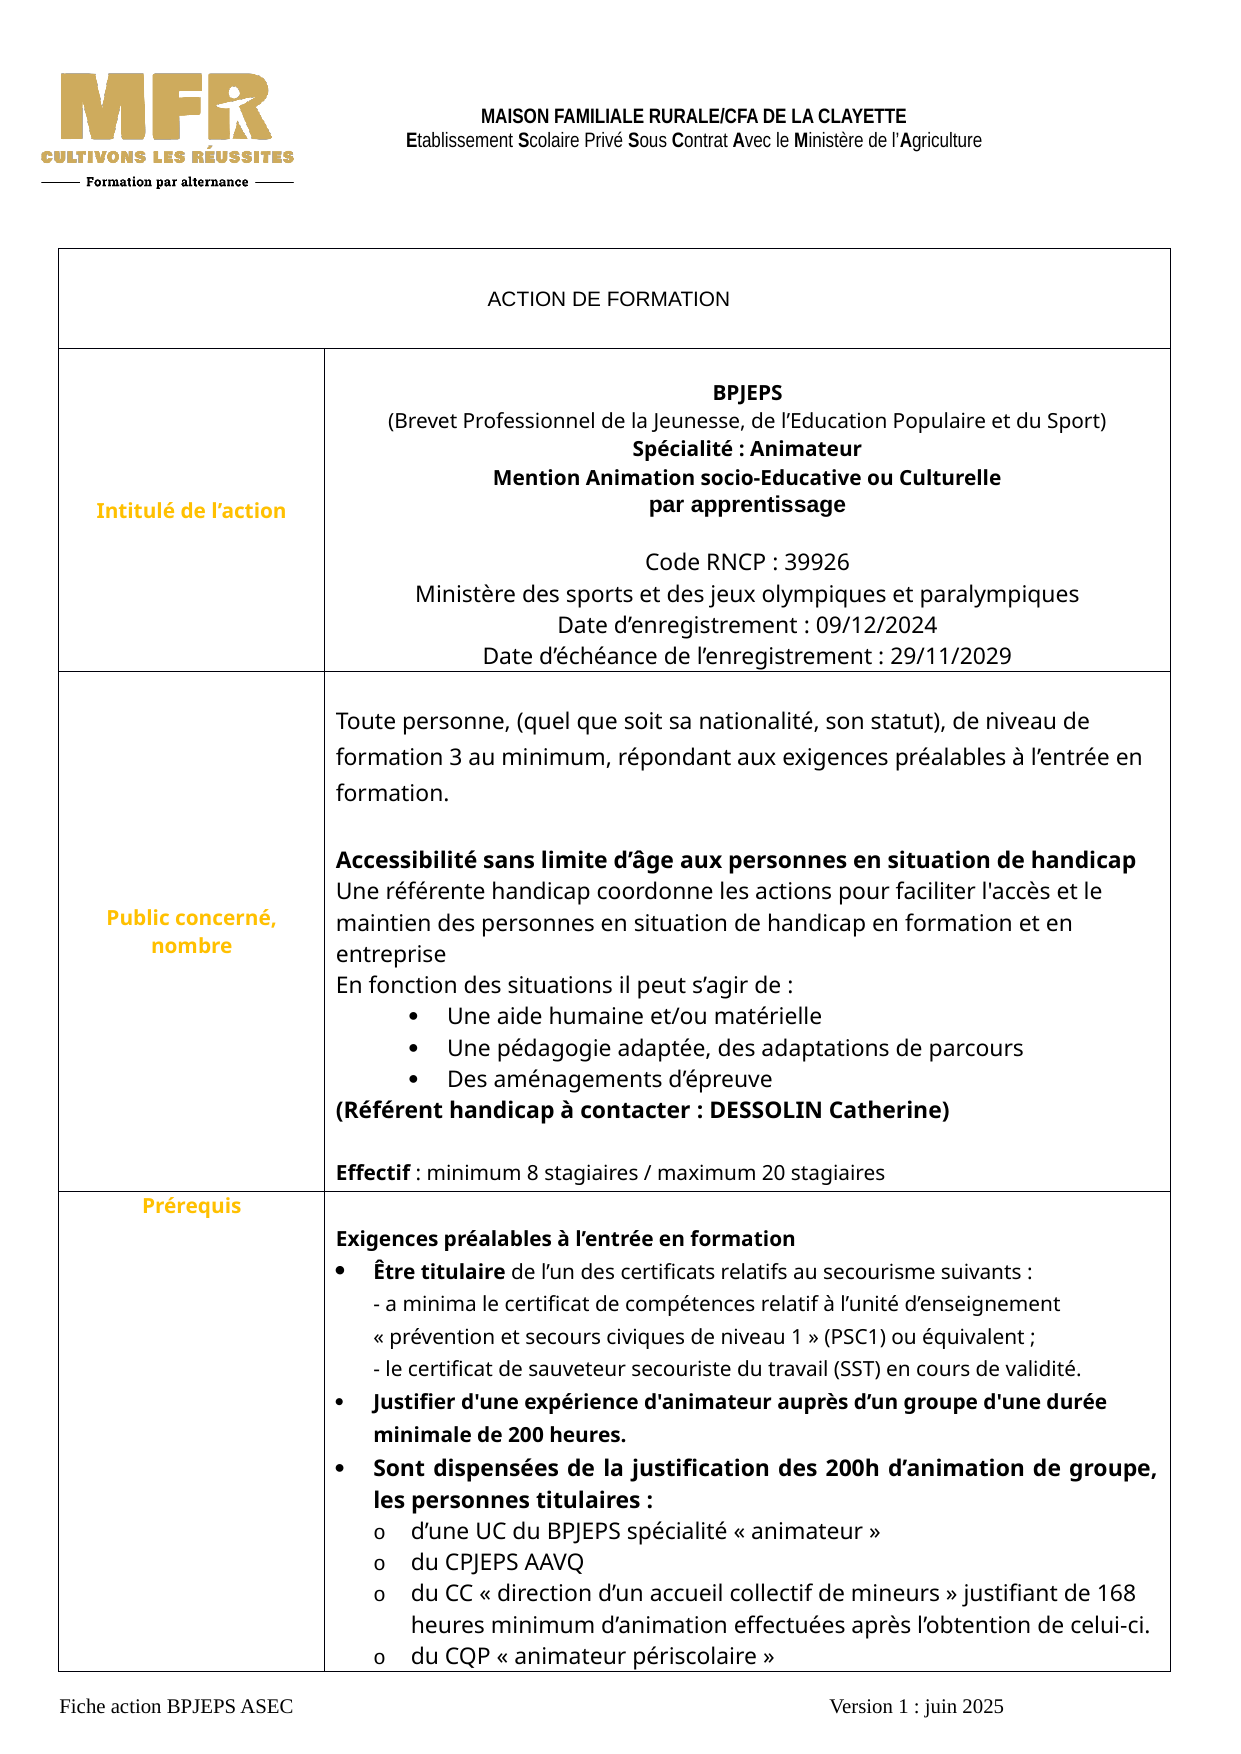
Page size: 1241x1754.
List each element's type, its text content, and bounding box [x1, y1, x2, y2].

text Etablissement Scolaire Privé Sous Contrat Avec le Ministère de l’Agriculture [133, 128, 1181, 152]
table_cell Exigences préalables à l’entrée en formation Être titulaire de l’un des certificats relatifs au secourisme suivants : - a minima le certificat de compétences relatif à l’unité d’enseignement « prévention et secours civiques de niveau 1 » (PSC1) ou équivalent ; - le certificat de sauveteur secouriste du travail (SST) en cours de validité. Justifier d'une expérience d'animateur auprès d’un groupe d'une durée minimale de 200 heures. Sont dispensées de la justification des 200h d’animation de groupe, les personnes titulaires : d’une UC du BPJEPS spécialité « animateur » du CPJEPS AAVQ du CC « direction d’un accueil collectif de mineurs » justifiant de 168 heures minimum d’animation effectuées après l’obtention de celui-ci. du CQP « animateur périscolaire » du BAFD justifiant de 168 heures minimum d’animation effectuées après l’obtention de celui-ci [325, 1192, 1170, 1671]
table_cell BPJEPS (Brevet Professionnel de la Jeunesse, de l’Education Populaire et du Sport) Spécialité : Animateur Mention Animation socio-Educative ou Culturelle par apprentissage Code RNCP : 39926 Ministère des sports et des jeux olympiques et paralympiques Date d’enregistrement : 09/12/2024 Date d’échéance de l’enregistrement : 29/11/2029 [325, 349, 1170, 671]
table_header ACTION DE FORMATION [59, 249, 1170, 348]
table_cell Toute personne, (quel que soit sa nationalité, son statut), de niveau de formation 3 au minimum, répondant aux exigences préalables à l’entrée en formation. Accessibilité sans limite d’âge aux personnes en situation de handicap Une référente handicap coordonne les actions pour faciliter l'accès et le maintien des personnes en situation de handicap en formation et en entreprise En fonction des situations il peut s’agir de : Une aide humaine et/ou matérielle Une pédagogie adaptée, des adaptations de parcours Des aménagements d’épreuve (Référent handicap à contacter : DESSOLIN Catherine) Effectif : minimum 8 stagiaires / maximum 20 stagiaires [325, 672, 1170, 1191]
table_cell Intitulé de l’action [59, 349, 324, 671]
table_cell Public concerné, nombre [59, 672, 324, 1191]
table_cell Prérequis [59, 1192, 324, 1671]
text MAISON FAMILIALE RURALE/CFA DE LA CLAYETTE [256, 104, 1181, 128]
